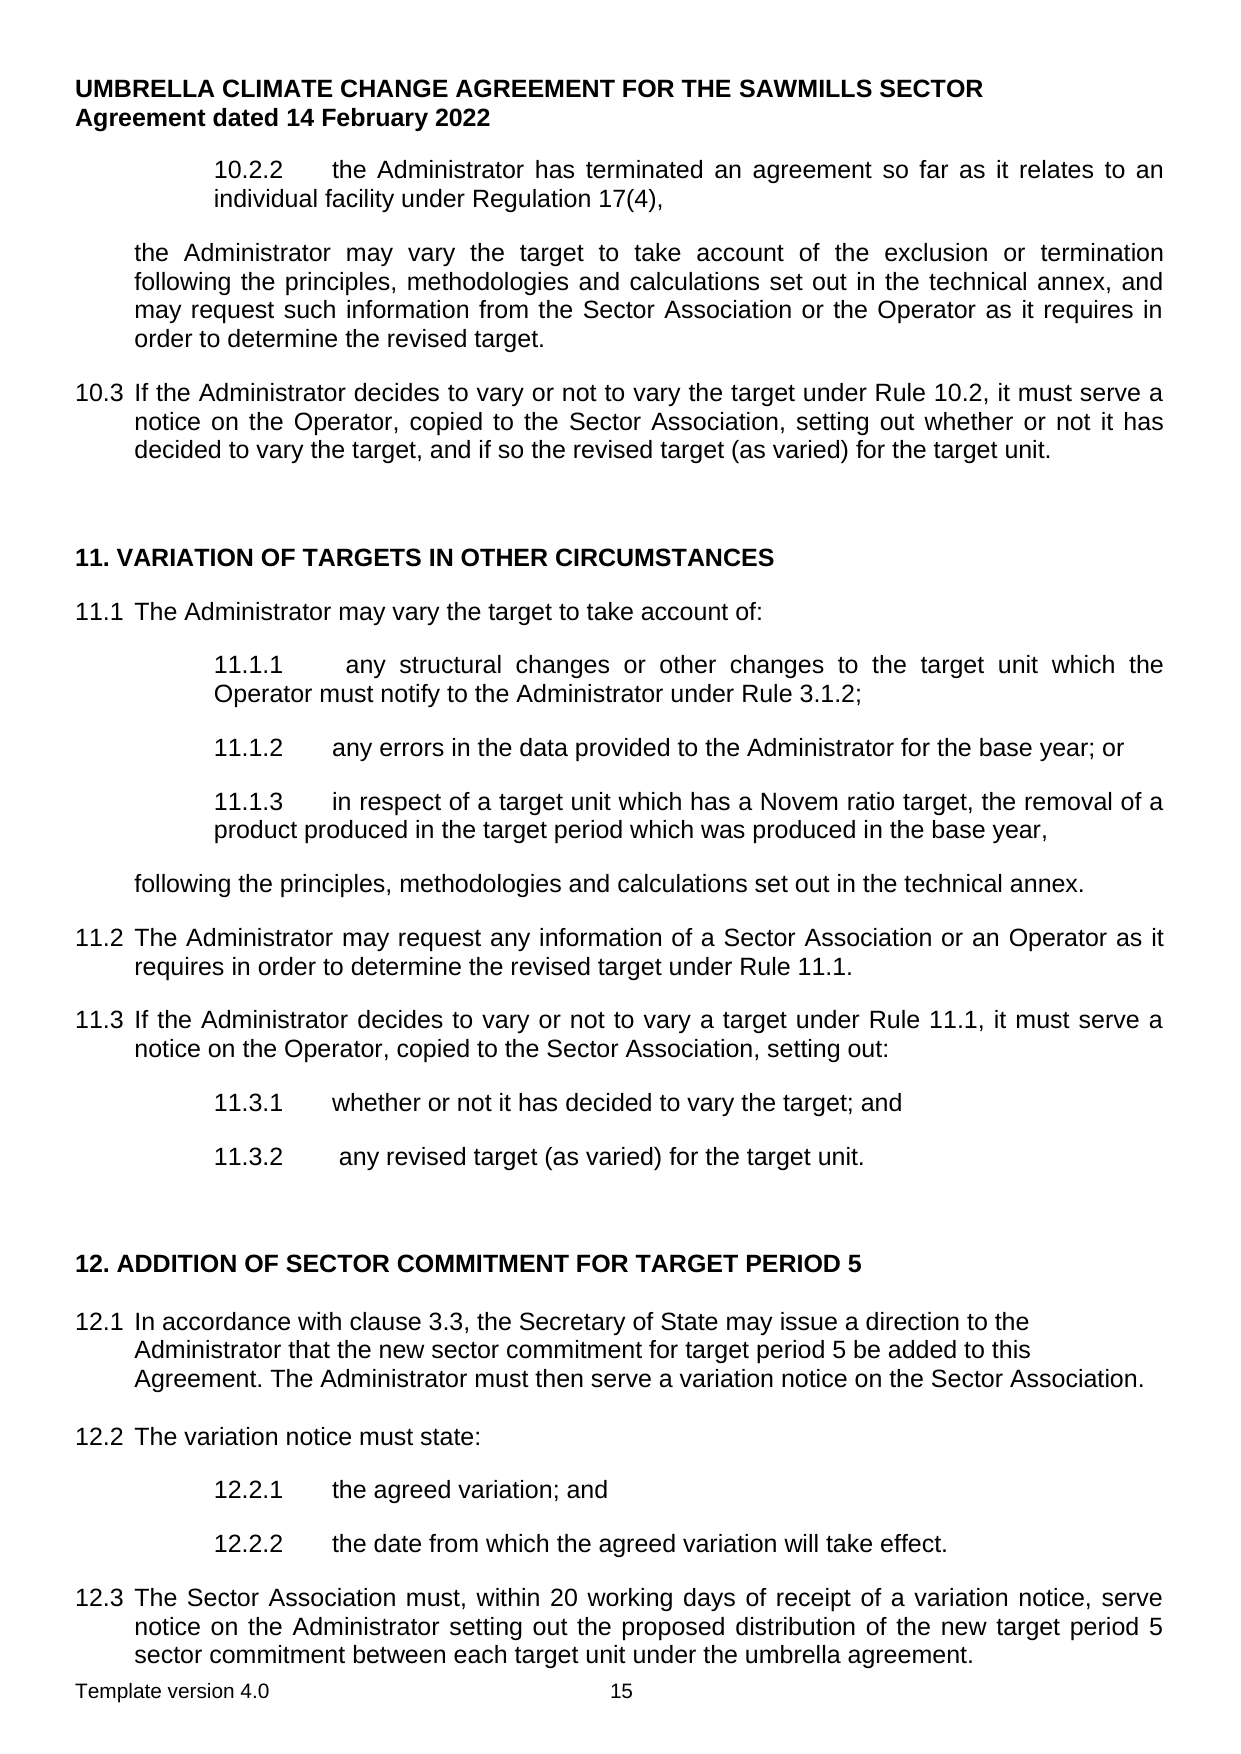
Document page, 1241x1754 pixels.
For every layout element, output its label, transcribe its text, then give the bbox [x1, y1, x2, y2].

list The Sector Association must, within 20 working days of receipt of a variation notice, serve notice on the Administrator setting out the proposed distribution of the new target period 5 sector commitment between each target unit under the umbrella agreement. [75, 1583, 1165, 1669]
list ADDITION OF SECTOR COMMITMENT FOR TARGET PERIOD 5 [75, 1249, 1165, 1278]
list the date from which the agreed variation will take effect. [214, 1529, 1165, 1558]
list If the Administrator decides to vary or not to vary the target under Rule 10.2, it must serve a notice on the Operator, copied to the Sector Association, setting out whether or not it has decided to vary the target, and if so the revised target (as varied) for the target unit. [75, 378, 1165, 464]
list the Administrator has terminated an agreement so far as it relates to an individual facility under Regulation 17(4), [214, 155, 1165, 213]
list any structural changes or other changes to the target unit which the Operator must notify to the Administrator under Rule 3.1.2; [214, 650, 1165, 708]
list In accordance with clause 3.3, the Secretary of State may issue a direction to the Administrator that the new sector commitment for target period 5 be added to this Agreement. The Administrator must then serve a variation notice on the Sector Association. [75, 1306, 1165, 1393]
list in respect of a target unit which has a Novem ratio target, the removal of a product produced in the target period which was produced in the base year, [214, 786, 1165, 844]
list any revised target (as varied) for the target unit. [214, 1141, 1165, 1170]
list the agreed variation; and [214, 1475, 1165, 1504]
list whether or not it has decided to vary the target; and [214, 1088, 1165, 1116]
list If the Administrator decides to vary or not to vary a target under Rule 11.1, it must serve a notice on the Operator, copied to the Sector Association, setting out: [75, 1005, 1165, 1063]
list The Administrator may vary the target to take account of: [75, 596, 1165, 625]
text the Administrator may vary the target to take account of the exclusion or termination following the principles, methodologies and calculations set out in the technical annex, and may request such information from the Sector Association or the Operator as it requires in order to determine the revised target. [134, 238, 1165, 353]
list The Administrator may request any information of a Sector Association or an Operator as it requires in order to determine the revised target under Rule 11.1. [75, 923, 1165, 980]
text following the principles, methodologies and calculations set out in the technical annex. [134, 869, 1165, 898]
list any errors in the data provided to the Administrator for the base year; or [214, 733, 1165, 761]
list The variation notice must state: [75, 1421, 1165, 1450]
list VARIATION OF TARGETS IN OTHER CIRCUMSTANCES [75, 543, 1165, 571]
